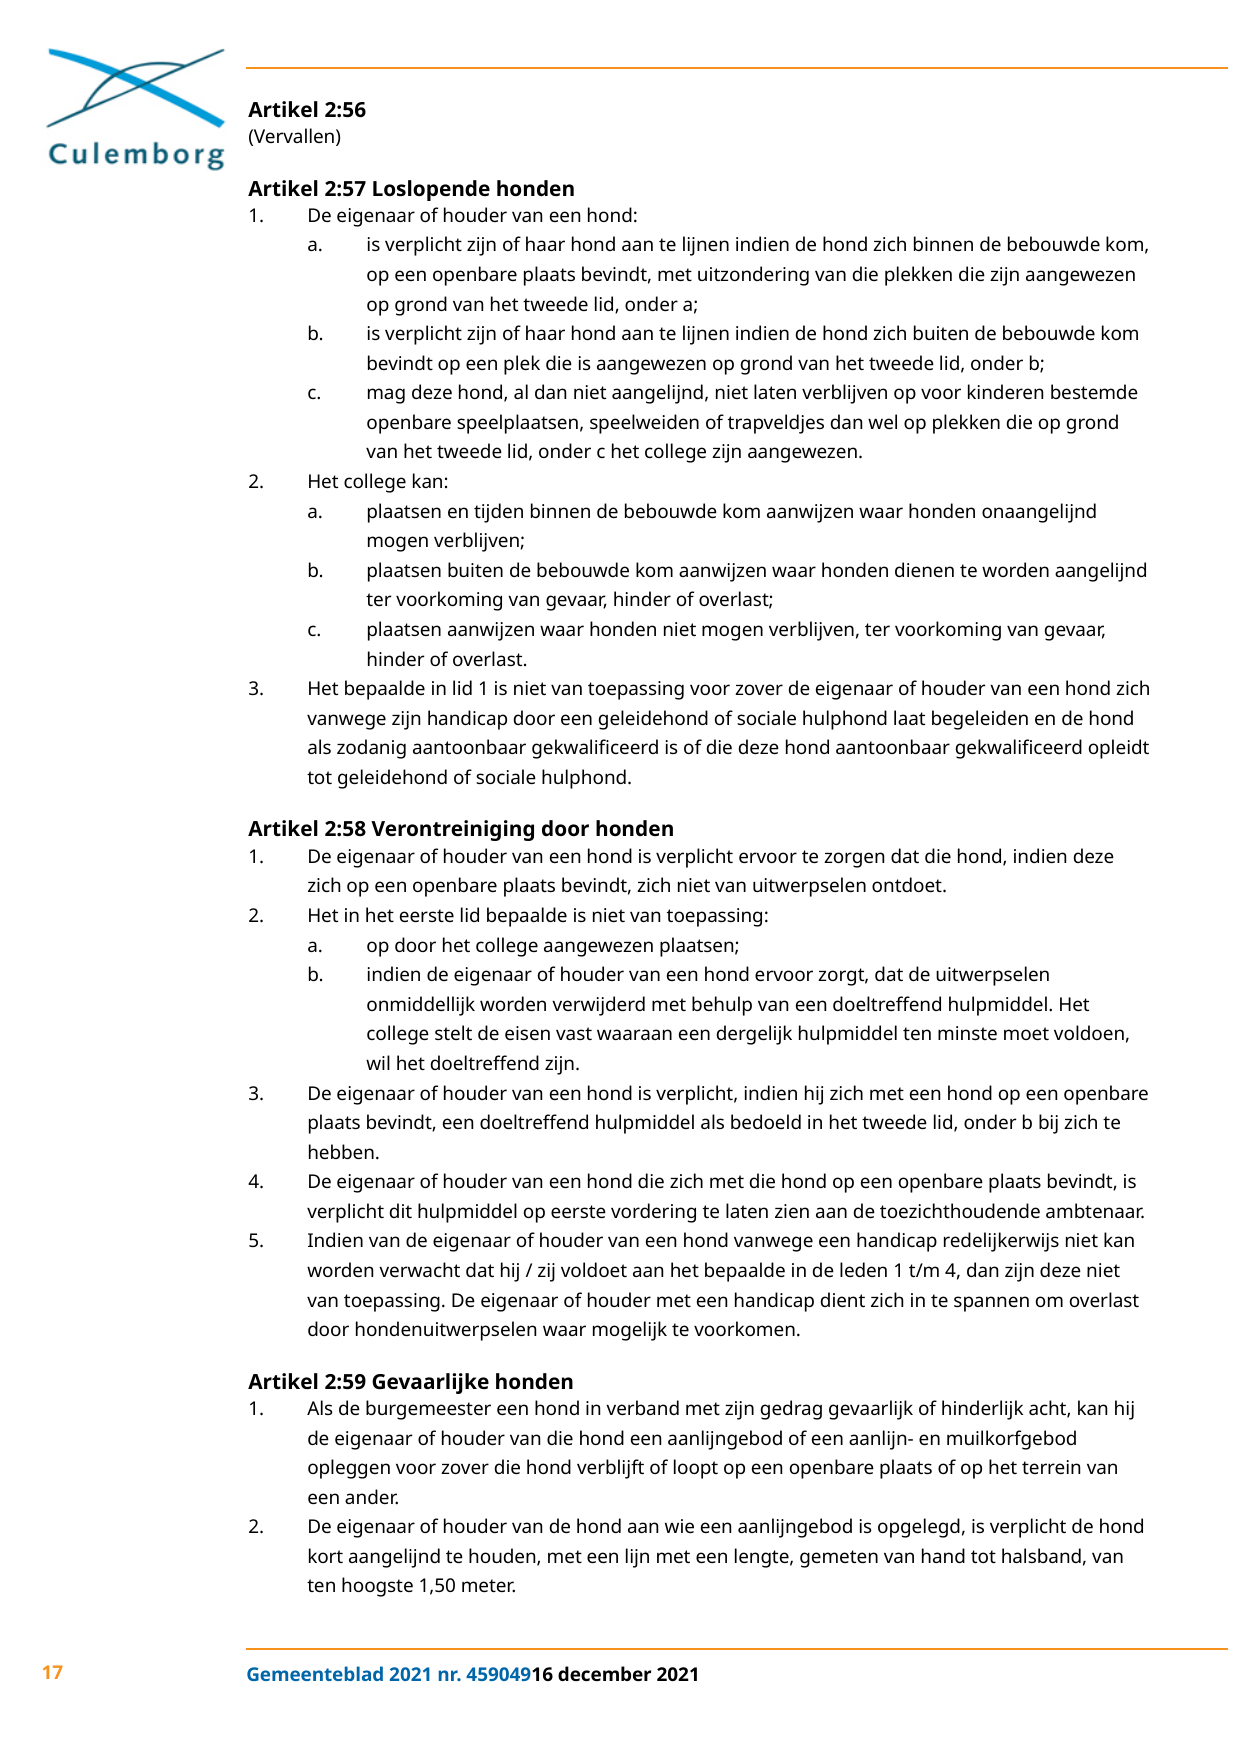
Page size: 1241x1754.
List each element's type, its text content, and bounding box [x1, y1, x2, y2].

list De eigenaar of houder van een hond: [248, 202, 1152, 228]
text Artikel 2:57 Loslopende honden [248, 174, 1152, 202]
text Artikel 2:56 [248, 95, 1152, 123]
list Het college kan: [248, 468, 1152, 494]
list De eigenaar of houder van een hond is verplicht ervoor te zorgen dat die hond, indien deze zich op een openbare plaats bevindt, zich niet van uitwerpselen ontdoet. [248, 843, 1152, 898]
list Het bepaalde in lid 1 is niet van toepassing voor zover de eigenaar of houder van een hond zich vanwege zijn handicap door een geleidehond of sociale hulphond laat begeleiden en de hond als zodanig aantoonbaar gekwalificeerd is of die deze hond aantoonbaar gekwalificeerd opleidt tot geleidehond of sociale hulphond. [248, 675, 1152, 790]
list plaatsen aanwijzen waar honden niet mogen verblijven, ter voorkoming van gevaar, hinder of overlast. [307, 616, 1152, 672]
list op door het college aangewezen plaatsen; [307, 932, 1152, 957]
list De eigenaar of houder van een hond die zich met die hond op een openbare plaats bevindt, is verplicht dit hulpmiddel op eerste vordering te laten zien aan de toezichthoudende ambtenaar. [248, 1168, 1152, 1224]
text Artikel 2:59 Gevaarlijke honden [248, 1367, 1152, 1395]
text (Vervallen) [248, 123, 1152, 149]
list is verplicht zijn of haar hond aan te lijnen indien de hond zich binnen de bebouwde kom, op een openbare plaats bevindt, met uitzondering van die plekken die zijn aangewezen op grond van het tweede lid, onder a; [307, 232, 1152, 317]
list Het in het eerste lid bepaalde is niet van toepassing: [248, 902, 1152, 928]
list mag deze hond, al dan niet aangelijnd, niet laten verblijven op voor kinderen bestemde openbare speelplaatsen, speelweiden of trapveldjes dan wel op plekken die op grond van het tweede lid, onder c het college zijn aangewezen. [307, 379, 1152, 464]
list De eigenaar of houder van de hond aan wie een aanlijngebod is opgelegd, is verplicht de hond kort aangelijnd te houden, met een lijn met een lengte, gemeten van hand tot halsband, van ten hoogste 1,50 meter. [248, 1513, 1152, 1598]
list indien de eigenaar of houder van een hond ervoor zorgt, dat de uitwerpselen onmiddellijk worden verwijderd met behulp van een doeltreffend hulpmiddel. Het college stelt de eisen vast waaraan een dergelijk hulpmiddel ten minste moet voldoen, wil het doeltreffend zijn. [307, 961, 1152, 1076]
picture [41, 47, 231, 172]
list is verplicht zijn of haar hond aan te lijnen indien de hond zich buiten de bebouwde kom bevindt op een plek die is aangewezen op grond van het tweede lid, onder b; [307, 320, 1152, 376]
list Indien van de eigenaar of houder van een hond vanwege een handicap redelijkerwijs niet kan worden verwacht dat hij / zij voldoet aan het bepaalde in de leden 1 t/m 4, dan zijn deze niet van toepassing. De eigenaar of houder met een handicap dient zich in te spannen om overlast door hondenuitwerpselen waar mogelijk te voorkomen. [248, 1228, 1152, 1342]
list plaatsen buiten de bebouwde kom aanwijzen waar honden dienen te worden aangelijnd ter voorkoming van gevaar, hinder of overlast; [307, 557, 1152, 612]
list plaatsen en tijden binnen de bebouwde kom aanwijzen waar honden onaangelijnd mogen verblijven; [307, 498, 1152, 553]
text Artikel 2:58 Verontreiniging door honden [248, 814, 1152, 843]
list Als de burgemeester een hond in verband met zijn gedrag gevaarlijk of hinderlijk acht, kan hij de eigenaar of houder van die hond een aanlijngebod of een aanlijn- en muilkorfgebod opleggen voor zover die hond verblijft of loopt op een openbare plaats of op het terrein van een ander. [248, 1395, 1152, 1510]
list De eigenaar of houder van een hond is verplicht, indien hij zich met een hond op een openbare plaats bevindt, een doeltreffend hulpmiddel als bedoeld in het tweede lid, onder b bij zich te hebben. [248, 1080, 1152, 1164]
